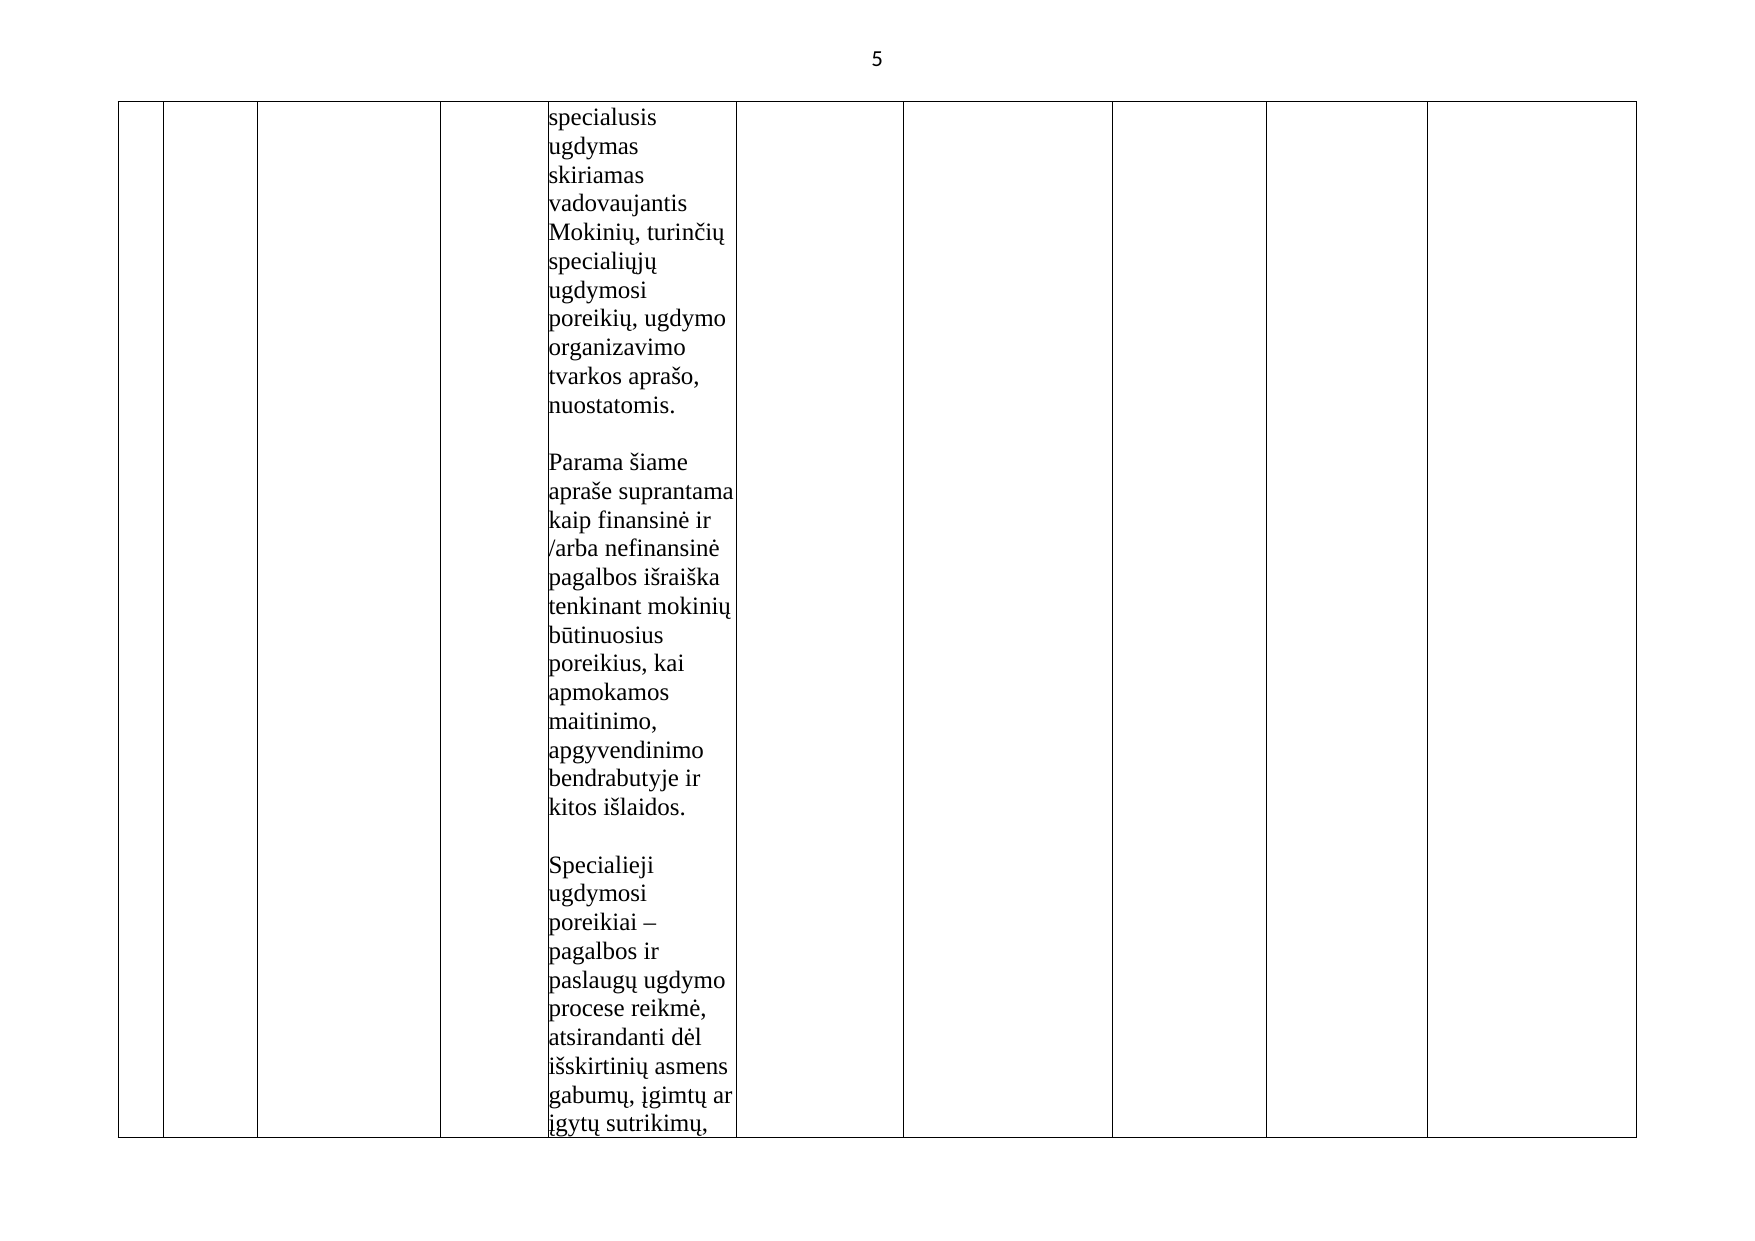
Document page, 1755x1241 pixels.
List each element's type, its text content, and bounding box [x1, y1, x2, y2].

table_header [258, 102, 440, 1137]
table_header [164, 102, 257, 1137]
table_header [904, 102, 1112, 1137]
table_header [1113, 102, 1266, 1137]
table_header specialusis ugdymas skiriamas vadovaujantis Mokinių, turinčių specialiųjų ugdymosi poreikių, ugdymo organizavimo tvarkos aprašo, nuostatomis. Parama šiame apraše suprantama kaip finansinė ir /arba nefinansinė pagalbos išraiška tenkinant mokinių būtinuosius poreikius, kai apmokamos maitinimo, apgyvendinimo bendrabutyje ir kitos išlaidos. Specialieji ugdymosi poreikiai – pagalbos ir paslaugų ugdymo procese reikmė, atsirandanti dėl išskirtinių asmens gabumų, įgimtų ar įgytų sutrikimų, [549, 102, 736, 1137]
table_header [1267, 102, 1427, 1137]
table_header [737, 102, 903, 1137]
table_header [119, 102, 163, 1137]
table_header [441, 102, 548, 1137]
table_header [1428, 102, 1636, 1137]
